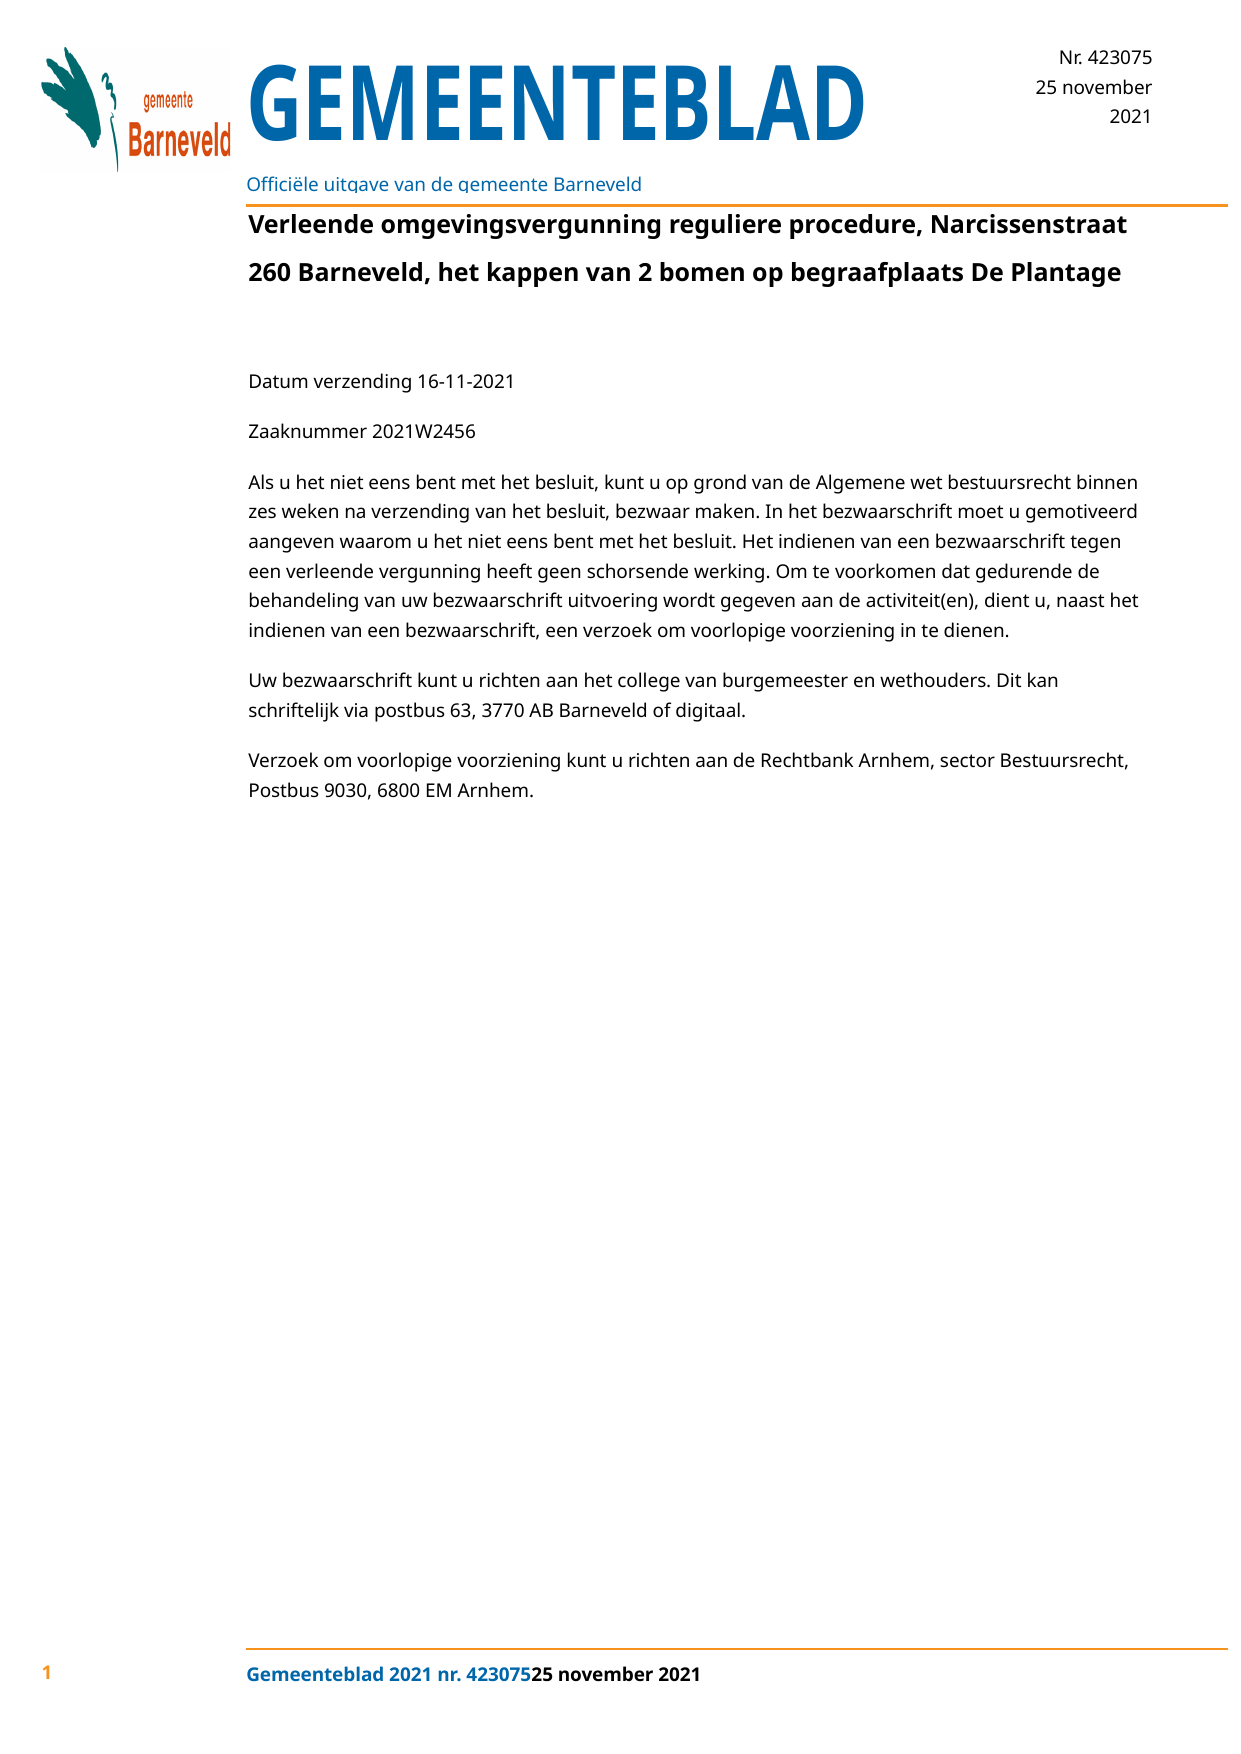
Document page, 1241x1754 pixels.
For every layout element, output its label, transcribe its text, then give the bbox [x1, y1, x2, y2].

text Zaaknummer 2021W2456 [248, 419, 1152, 444]
text Verleende omgevingsvergunning reguliere procedure, Narcissenstraat 260 Barneveld, het kappen van 2 bomen op begraafplaats De Plantage [248, 207, 1152, 288]
text Als u het niet eens bent met het besluit, kunt u op grond van de Algemene wet bestuursrecht binnen zes weken na verzending van het besluit, bezwaar maken. In het bezwaarschrift moet u gemotiveerd aangeven waarom u het niet eens bent met het besluit. Het indienen van een bezwaarschrift tegen een verleende vergunning heeft geen schorsende werking. Om te voorkomen dat gedurende de behandeling van uw bezwaarschrift uitvoering wordt gegeven aan de activiteit(en), dient u, naast het indienen van een bezwaarschrift, een verzoek om voorlopige voorziening in te dienen. [248, 469, 1152, 643]
text Datum verzending 16-11-2021 [248, 368, 1152, 394]
text Uw bezwaarschrift kunt u richten aan het college van burgemeester en wethouders. Dit kan schriftelijk via postbus 63, 3770 AB Barneveld of digitaal. [248, 667, 1152, 723]
text Verzoek om voorlopige voorziening kunt u richten aan de Rechtbank Arnhem, sector Bestuursrecht, Postbus 9030, 6800 EM Arnhem. [248, 747, 1152, 803]
picture [41, 47, 231, 172]
